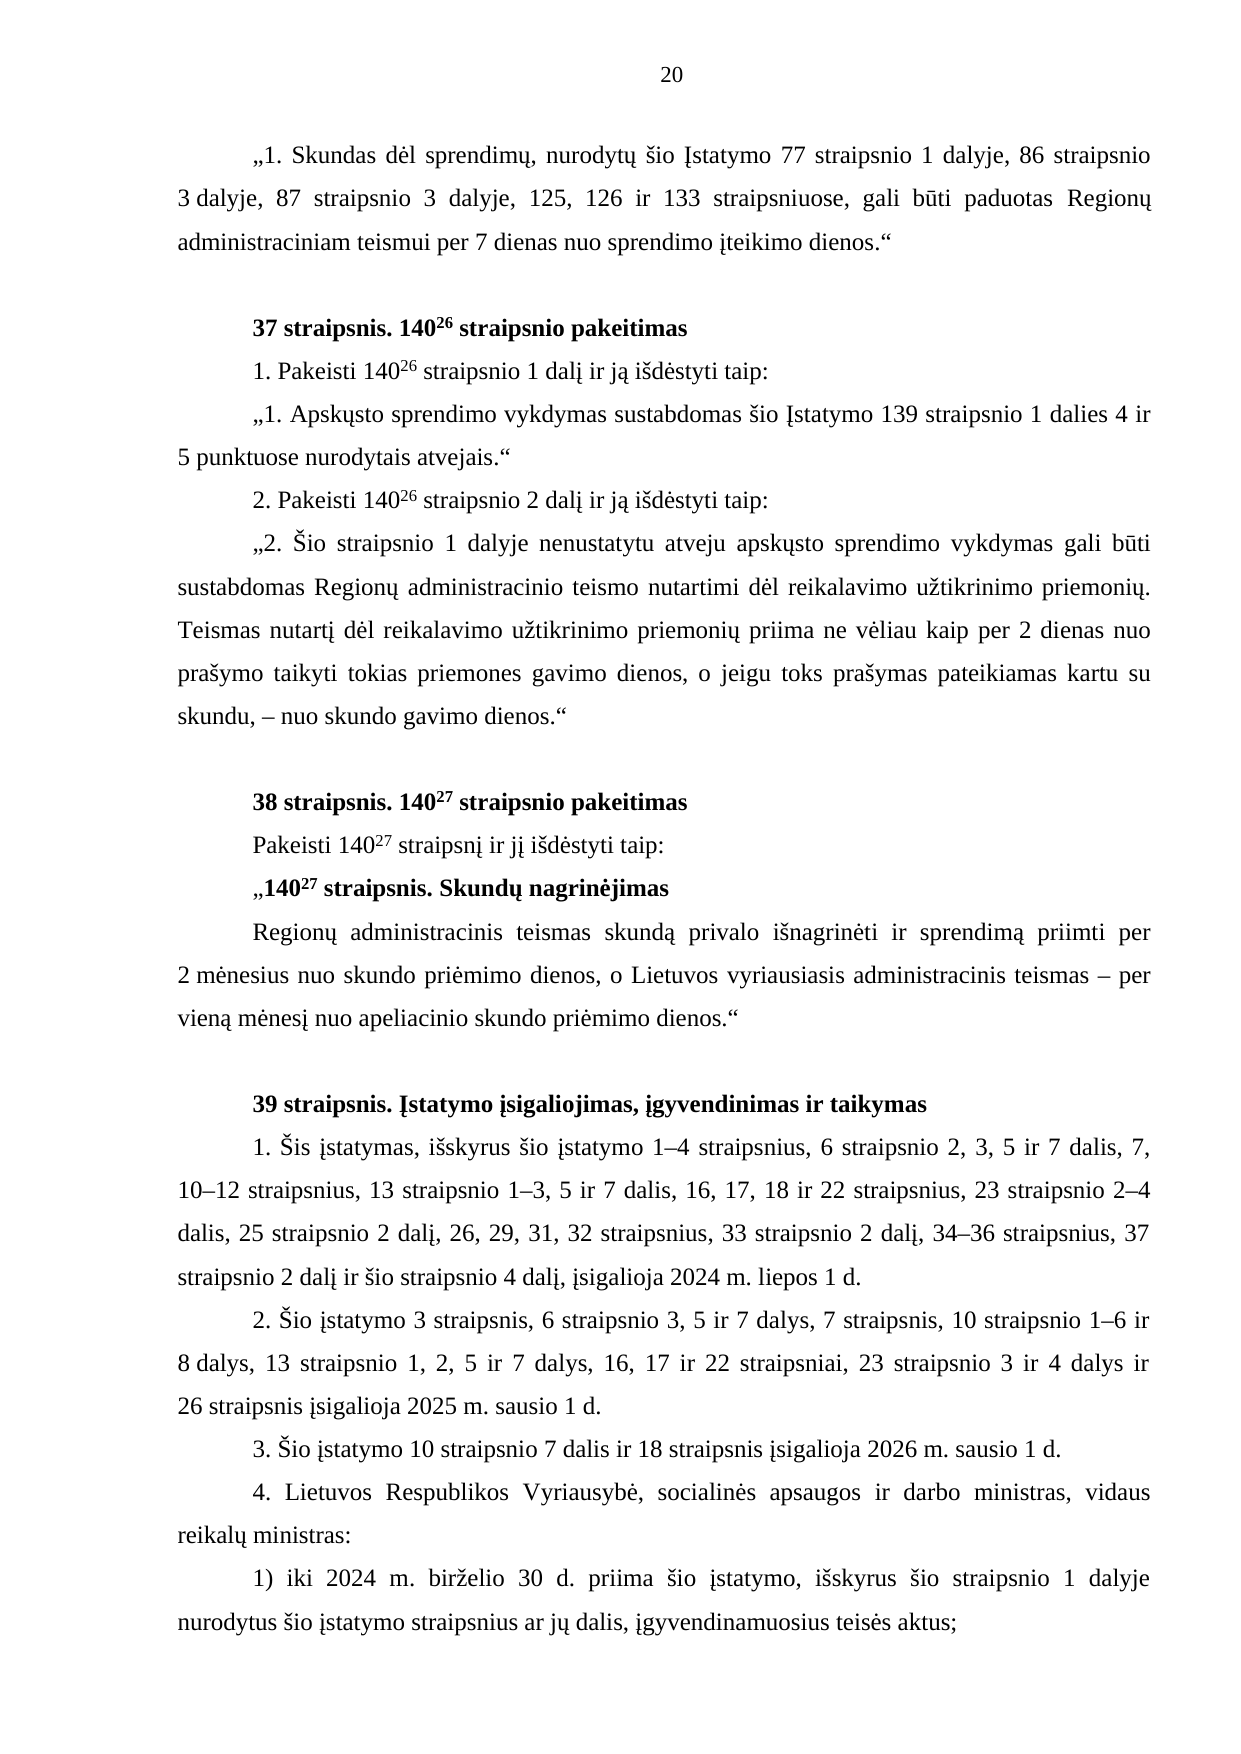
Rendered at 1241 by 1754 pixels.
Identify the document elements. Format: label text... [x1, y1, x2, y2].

text 38 straipsnis. 14027 straipsnio pakeitimas [177, 787, 1152, 816]
text „14027 straipsnis. Skundų nagrinėjimas [177, 873, 1152, 902]
text Regionų administracinis teismas skundą privalo išnagrinėti ir sprendimą priimti per 2 mėnesius nuo skundo priėmimo dienos, o Lietuvos vyriausiasis administracinis teismas – per vieną mėnesį nuo apeliacinio skundo priėmimo dienos.“ [177, 917, 1152, 1032]
text 1. Šis įstatymas, išskyrus šio įstatymo 1–4 straipsnius, 6 straipsnio 2, 3, 5 ir 7 dalis, 7, 10–12 straipsnius, 13 straipsnio 1–3, 5 ir 7 dalis, 16, 17, 18 ir 22 straipsnius, 23 straipsnio 2–4 dalis, 25 straipsnio 2 dalį, 26, 29, 31, 32 straipsnius, 33 straipsnio 2 dalį, 34–36 straipsnius, 37 straipsnio 2 dalį ir šio straipsnio 4 dalį, įsigalioja 2024 m. liepos 1 d. [177, 1132, 1152, 1290]
text 4. Lietuvos Respublikos Vyriausybė, socialinės apsaugos ir darbo ministras, vidaus reikalų ministras: [177, 1477, 1152, 1549]
text Pakeisti 14027 straipsnį ir jį išdėstyti taip: [177, 830, 1152, 859]
text 3. Šio įstatymo 10 straipsnio 7 dalis ir 18 straipsnis įsigalioja 2026 m. sausio 1 d. [177, 1434, 1152, 1463]
text „1. Apskųsto sprendimo vykdymas sustabdomas šio Įstatymo 139 straipsnio 1 dalies 4 ir 5 punktuose nurodytais atvejais.“ [177, 399, 1152, 471]
text 37 straipsnis. 14026 straipsnio pakeitimas [177, 313, 1152, 342]
text „2. Šio straipsnio 1 dalyje nenustatytu atveju apskųsto sprendimo vykdymas gali būti sustabdomas Regionų administracinio teismo nutartimi dėl reikalavimo užtikrinimo priemonių. Teismas nutartį dėl reikalavimo užtikrinimo priemonių priima ne vėliau kaip per 2 dienas nuo prašymo taikyti tokias priemones gavimo dienos, o jeigu toks prašymas pateikiamas kartu su skundu, – nuo skundo gavimo dienos.“ [177, 528, 1152, 730]
text 2. Šio įstatymo 3 straipsnis, 6 straipsnio 3, 5 ir 7 dalys, 7 straipsnis, 10 straipsnio 1–6 ir 8 dalys, 13 straipsnio 1, 2, 5 ir 7 dalys, 16, 17 ir 22 straipsniai, 23 straipsnio 3 ir 4 dalys ir 26 straipsnis įsigalioja 2025 m. sausio 1 d. [177, 1305, 1152, 1420]
text 2. Pakeisti 14026 straipsnio 2 dalį ir ją išdėstyti taip: [177, 485, 1152, 514]
text „1. Skundas dėl sprendimų, nurodytų šio Įstatymo 77 straipsnio 1 dalyje, 86 straipsnio 3 dalyje, 87 straipsnio 3 dalyje, 125, 126 ir 133 straipsniuose, gali būti paduotas Regionų administraciniam teismui per 7 dienas nuo sprendimo įteikimo dienos.“ [177, 140, 1152, 255]
text 39 straipsnis. Įstatymo įsigaliojimas, įgyvendinimas ir taikymas [177, 1089, 1152, 1118]
text 1) iki 2024 m. birželio 30 d. priima šio įstatymo, išskyrus šio straipsnio 1 dalyje nurodytus šio įstatymo straipsnius ar jų dalis, įgyvendinamuosius teisės aktus; [177, 1563, 1152, 1635]
text 1. Pakeisti 14026 straipsnio 1 dalį ir ją išdėstyti taip: [177, 356, 1152, 385]
